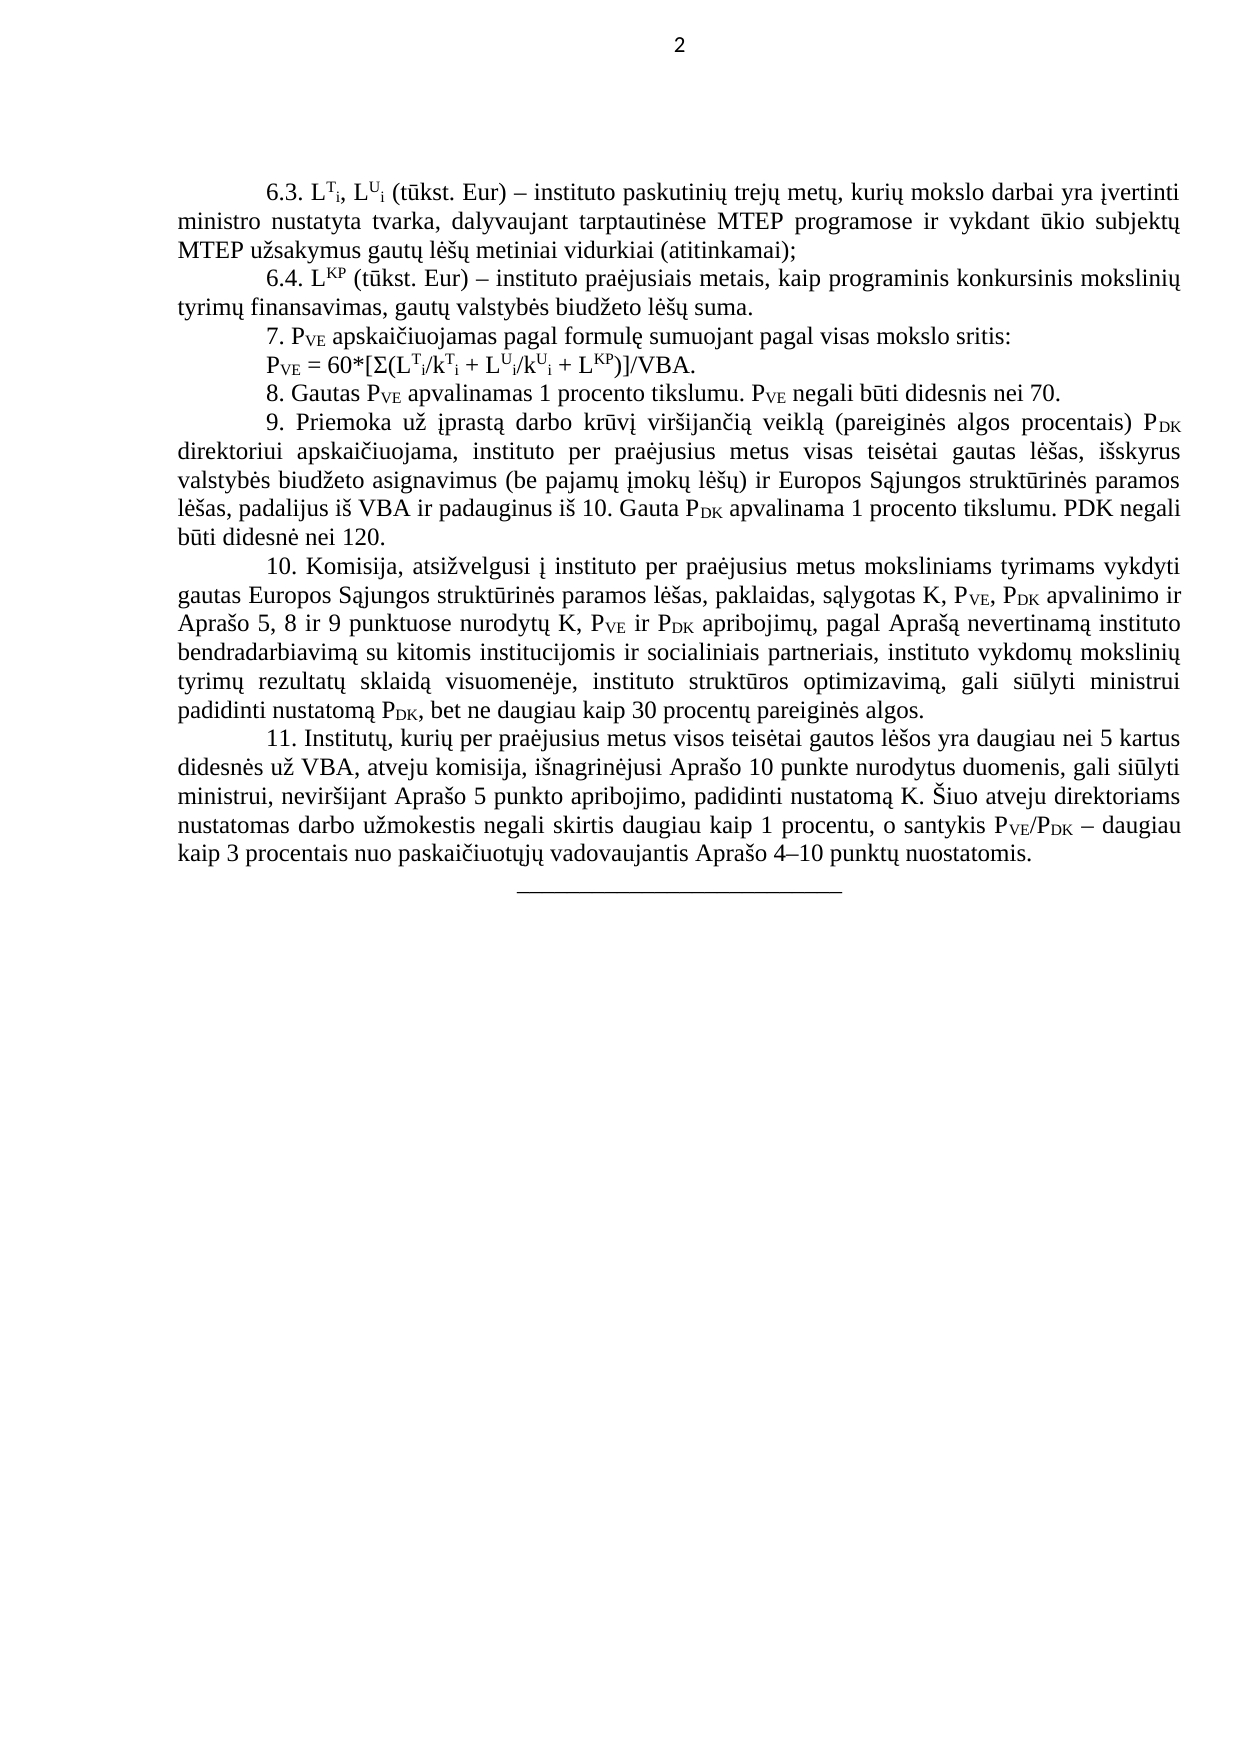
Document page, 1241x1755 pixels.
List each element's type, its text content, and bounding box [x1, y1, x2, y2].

text PVE = 60*[Σ(LTi/kTi + LUi/kUi + LKP)]/VBA. [177, 350, 1181, 378]
text 9. Priemoka už įprastą darbo krūvį viršijančią veiklą (pareiginės algos procentais) PDK direktoriui apskaičiuojama, instituto per praėjusius metus visas teisėtai gautas lėšas, išskyrus valstybės biudžeto asignavimus (be pajamų įmokų lėšų) ir Europos Sąjungos struktūrinės paramos lėšas, padalijus iš VBA ir padauginus iš 10. Gauta PDK apvalinama 1 procento tikslumu. PDK negali būti didesnė nei 120. [177, 407, 1181, 551]
text 6.3. LTi, LUi (tūkst. Eur) – instituto paskutinių trejų metų, kurių mokslo darbai yra įvertinti ministro nustatyta tvarka, dalyvaujant tarptautinėse MTEP programose ir vykdant ūkio subjektų MTEP užsakymus gautų lėšų metiniai vidurkiai (atitinkamai); [177, 177, 1181, 263]
text 10. Komisija, atsižvelgusi į instituto per praėjusius metus moksliniams tyrimams vykdyti gautas Europos Sąjungos struktūrinės paramos lėšas, paklaidas, sąlygotas K, PVE, PDK apvalinimo ir Aprašo 5, 8 ir 9 punktuose nurodytų K, PVE ir PDK apribojimų, pagal Aprašą nevertinamą instituto bendradarbiavimą su kitomis institucijomis ir socialiniais partneriais, instituto vykdomų mokslinių tyrimų rezultatų sklaidą visuomenėje, instituto struktūros optimizavimą, gali siūlyti ministrui padidinti nustatomą PDK, bet ne daugiau kaip 30 procentų pareiginės algos. [177, 551, 1181, 723]
text 7. PVE apskaičiuojamas pagal formulę sumuojant pagal visas mokslo sritis: [177, 321, 1181, 350]
text __________________________ [177, 867, 1181, 896]
text 6.4. LKP (tūkst. Eur) – instituto praėjusiais metais, kaip programinis konkursinis mokslinių tyrimų finansavimas, gautų valstybės biudžeto lėšų suma. [177, 263, 1181, 321]
text 8. Gautas PVE apvalinamas 1 procento tikslumu. PVE negali būti didesnis nei 70. [177, 378, 1181, 407]
text 11. Institutų, kurių per praėjusius metus visos teisėtai gautos lėšos yra daugiau nei 5 kartus didesnės už VBA, atveju komisija, išnagrinėjusi Aprašo 10 punkte nurodytus duomenis, gali siūlyti ministrui, neviršijant Aprašo 5 punkto apribojimo, padidinti nustatomą K. Šiuo atveju direktoriams nustatomas darbo užmokestis negali skirtis daugiau kaip 1 procentu, o santykis PVE/PDK – daugiau kaip 3 procentais nuo paskaičiuotųjų vadovaujantis Aprašo 4–10 punktų nuostatomis. [177, 723, 1181, 867]
